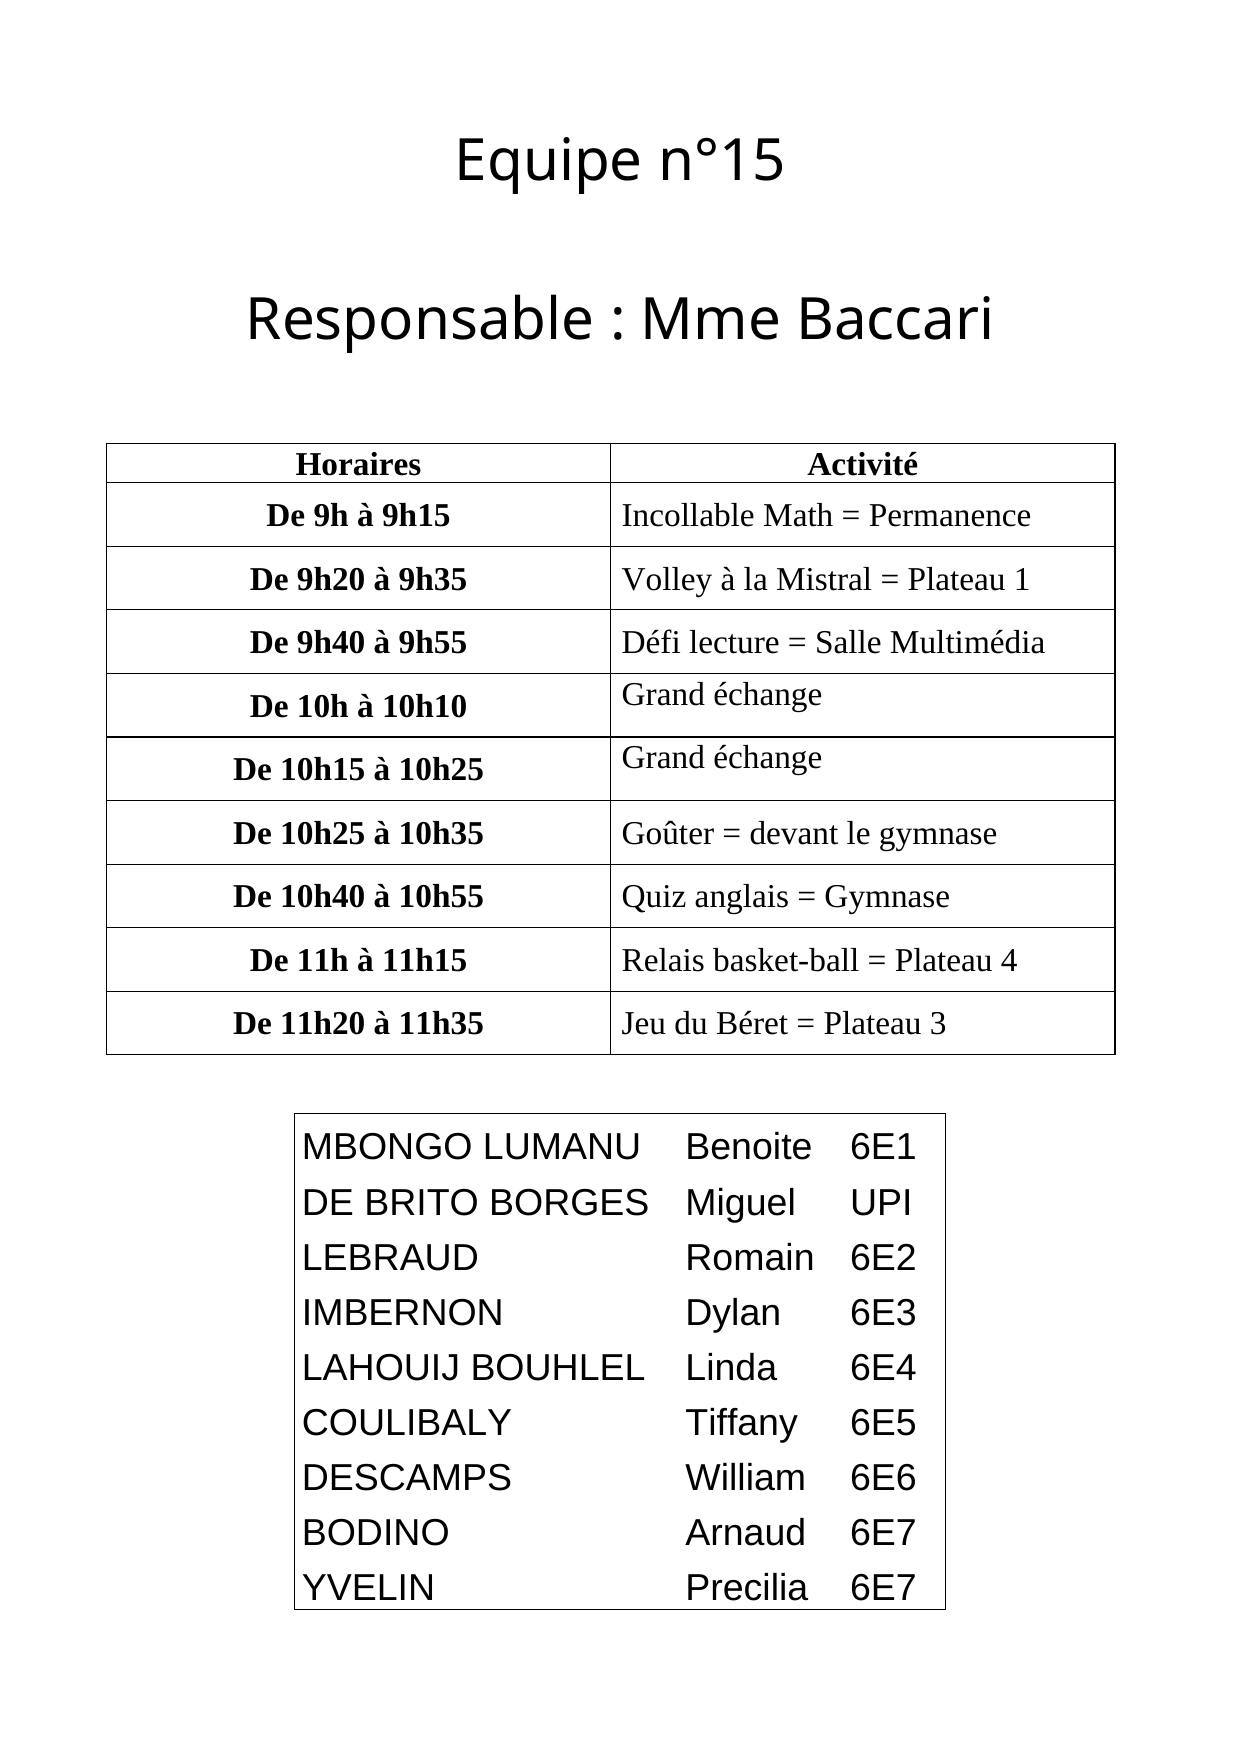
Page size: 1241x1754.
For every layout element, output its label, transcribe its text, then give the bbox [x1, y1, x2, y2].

table_cell BODINO [295, 1498, 678, 1553]
table_cell De 10h à 10h10 [107, 674, 610, 736]
table_cell 6E7 [843, 1554, 945, 1608]
table_cell Grand échange [611, 674, 1114, 736]
table_cell LEBRAUD [295, 1223, 678, 1278]
table_cell Incollable Math = Permanence [611, 483, 1114, 546]
table_cell De 11h à 11h15 [107, 928, 610, 991]
table_cell Arnaud [678, 1498, 842, 1553]
table_cell LAHOUIJ BOUHLEL [295, 1333, 678, 1388]
table_cell Quiz anglais = Gymnase [611, 865, 1114, 927]
table_cell Jeu du Béret = Plateau 3 [611, 992, 1114, 1054]
table_cell De 9h40 à 9h55 [107, 610, 610, 673]
table_cell 6E4 [843, 1333, 945, 1388]
table_header Horaires [107, 444, 610, 482]
table_cell 6E7 [843, 1498, 945, 1553]
table_cell Défi lecture = Salle Multimédia [611, 610, 1114, 673]
table_cell 6E5 [843, 1388, 945, 1443]
table_header 6E1 [843, 1114, 945, 1168]
table_cell Miguel [678, 1168, 842, 1223]
table_header Benoite [678, 1114, 842, 1168]
table_cell De 10h40 à 10h55 [107, 865, 610, 927]
table_cell DE BRITO BORGES [295, 1168, 678, 1223]
table_cell Goûter = devant le gymnase [611, 801, 1114, 863]
table_cell De 11h20 à 11h35 [107, 992, 610, 1054]
table_cell UPI [843, 1168, 945, 1223]
text Responsable : Mme Baccari [118, 277, 1122, 357]
table_cell Grand échange [611, 738, 1114, 800]
table_cell Volley à la Mistral = Plateau 1 [611, 547, 1114, 609]
table_cell Linda [678, 1333, 842, 1388]
table_cell COULIBALY [295, 1388, 678, 1443]
table_cell IMBERNON [295, 1278, 678, 1333]
table_cell Romain [678, 1223, 842, 1278]
table_cell 6E3 [843, 1278, 945, 1333]
table_cell YVELIN [295, 1554, 678, 1608]
table_cell Relais basket-ball = Plateau 4 [611, 928, 1114, 991]
table_cell De 10h25 à 10h35 [107, 801, 610, 863]
table_header Activité [611, 444, 1114, 482]
table_cell De 9h à 9h15 [107, 483, 610, 546]
table_cell Dylan [678, 1278, 842, 1333]
table_cell DESCAMPS [295, 1443, 678, 1498]
table_cell 6E6 [843, 1443, 945, 1498]
table_cell 6E2 [843, 1223, 945, 1278]
table_cell Tiffany [678, 1388, 842, 1443]
table_cell De 9h20 à 9h35 [107, 547, 610, 609]
table_cell William [678, 1443, 842, 1498]
table_header MBONGO LUMANU [295, 1114, 678, 1168]
table_cell Precilia [678, 1554, 842, 1608]
table_cell De 10h15 à 10h25 [107, 738, 610, 800]
text Equipe n°15 [118, 118, 1122, 198]
